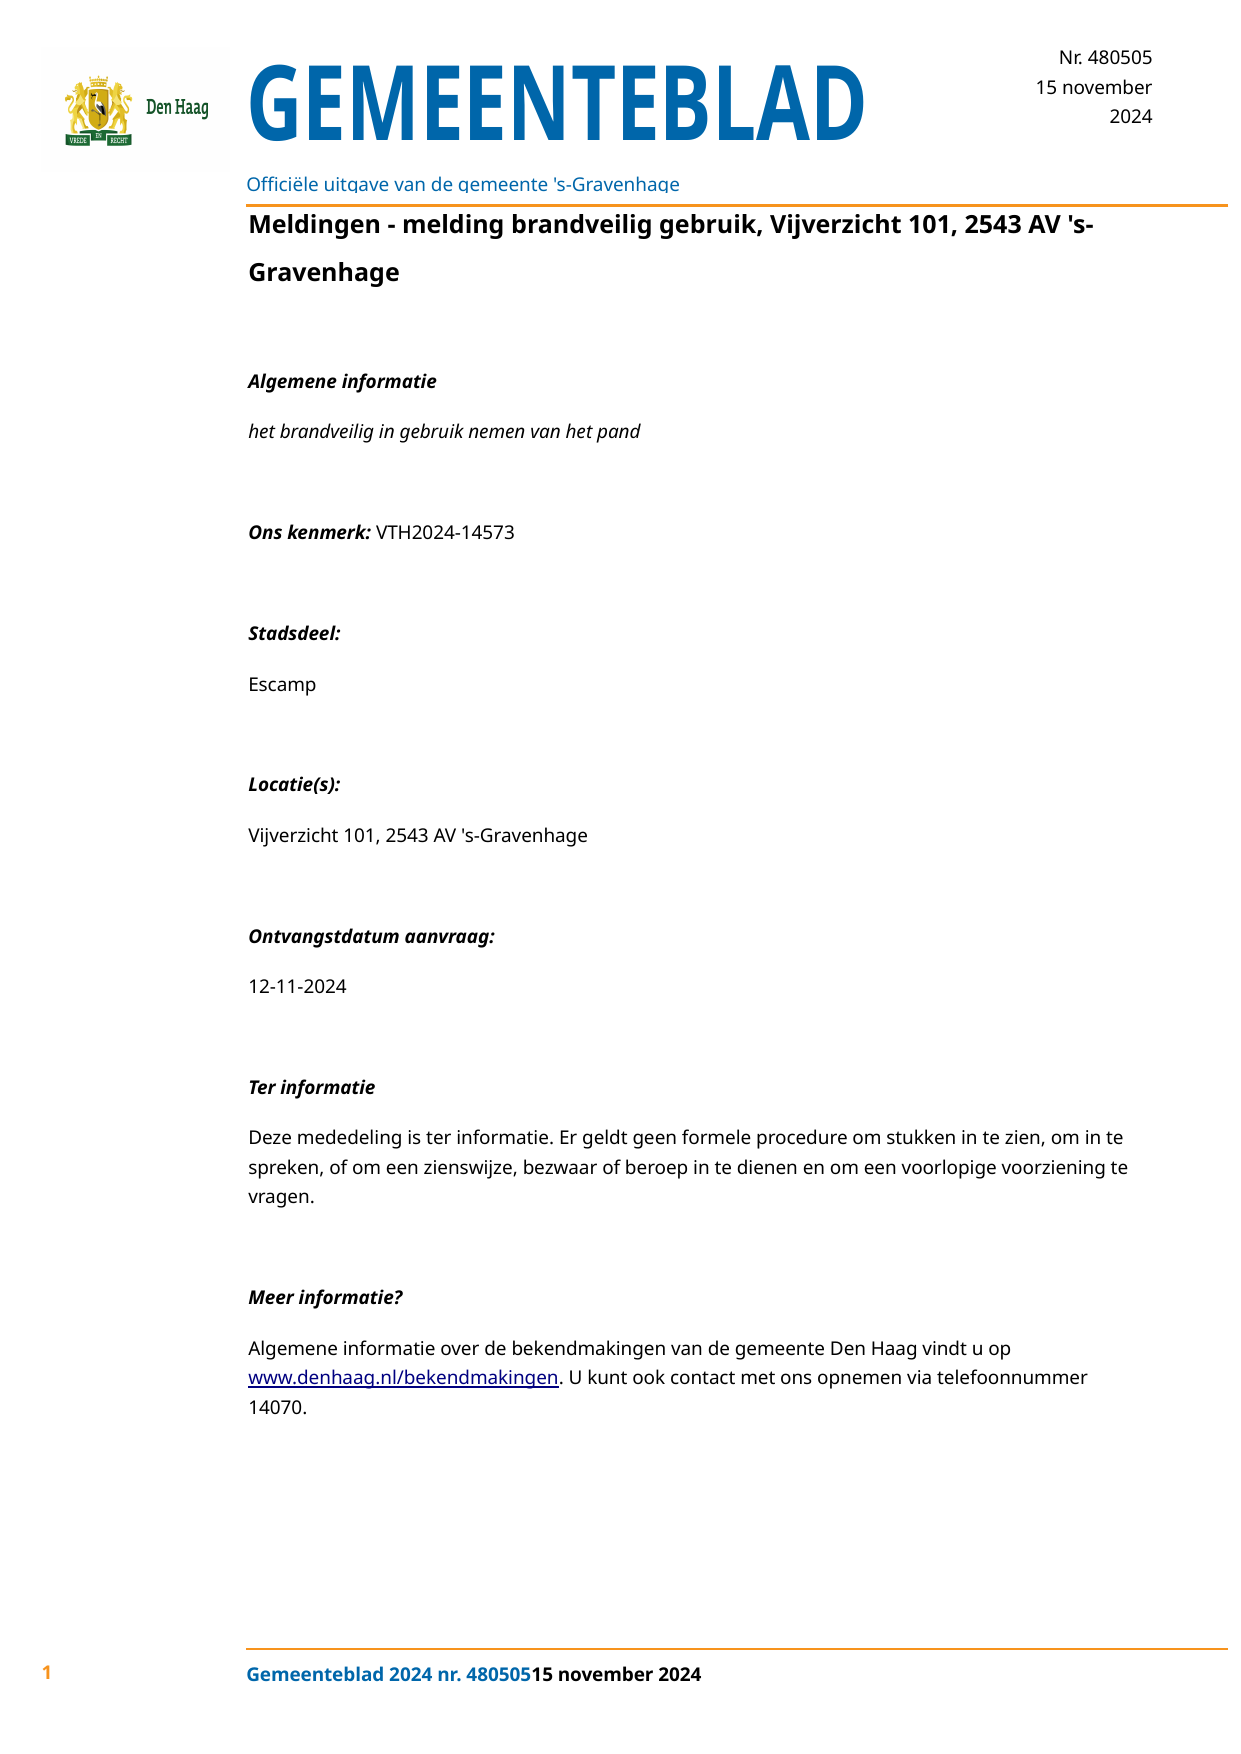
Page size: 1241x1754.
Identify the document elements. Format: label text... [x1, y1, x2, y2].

text Ons kenmerk: VTH2024-14573 [248, 519, 1152, 545]
text Escamp [248, 671, 1152, 697]
text Meer informatie? [248, 1284, 1152, 1310]
text Algemene informatie [248, 368, 1152, 394]
picture [41, 47, 231, 172]
text Vijverzicht 101, 2543 AV 's-Gravenhage [248, 822, 1152, 848]
text Meldingen - melding brandveilig gebruik, Vijverzicht 101, 2543 AV 's-Gravenhage [248, 207, 1152, 288]
text 12-11-2024 [248, 973, 1152, 999]
text Ter informatie [248, 1074, 1152, 1100]
text Locatie(s): [248, 772, 1152, 797]
text Ontvangstdatum aanvraag: [248, 923, 1152, 949]
text het brandveilig in gebruik nemen van het pand [248, 419, 1152, 444]
text Stadsdeel: [248, 620, 1152, 646]
text Deze mededeling is ter informatie. Er geldt geen formele procedure om stukken in te zien, om in te spreken, of om een zienswijze, bezwaar of beroep in te dienen en om een voorlopige voorziening te vragen. [248, 1124, 1152, 1209]
text Algemene informatie over de bekendmakingen van de gemeente Den Haag vindt u op www.denhaag.nl/bekendmakingen. U kunt ook contact met ons opnemen via telefoonnummer 14070. [248, 1335, 1152, 1420]
